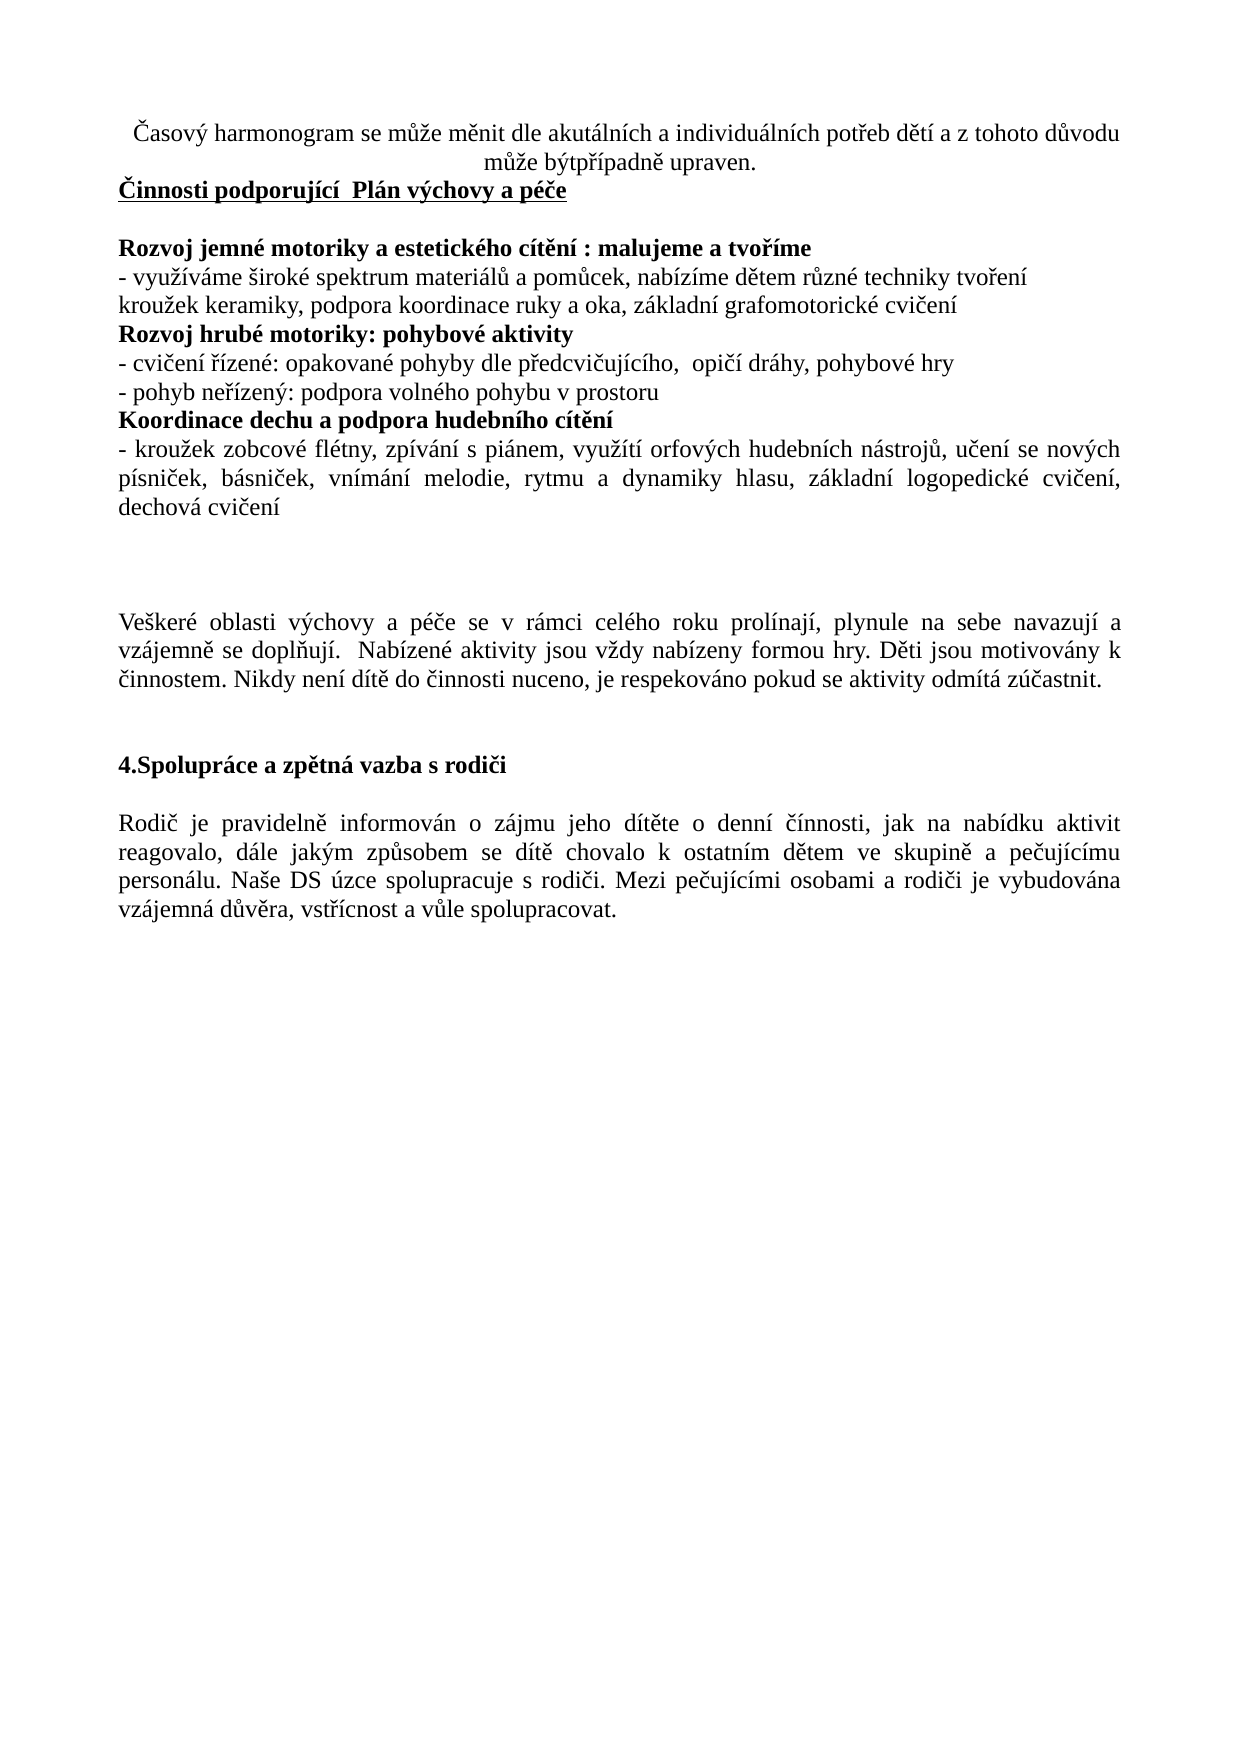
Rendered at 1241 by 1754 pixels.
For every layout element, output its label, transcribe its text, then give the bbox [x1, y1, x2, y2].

text Veškeré oblasti výchovy a péče se v rámci celého roku prolínají, plynule na sebe navazují a vzájemně se doplňují. Nabízené aktivity jsou vždy nabízeny formou hry. Děti jsou motivovány k činnostem. Nikdy není dítě do činnosti nuceno, je respekováno pokud se aktivity odmítá zúčastnit. [118, 607, 1122, 693]
text - pohyb neřízený: podpora volného pohybu v prostoru [118, 377, 1122, 406]
text - cvičení řízené: opakované pohyby dle předcvičujícího, opičí dráhy, pohybové hry [118, 348, 1122, 377]
text Časový harmonogram se může měnit dle akutálních a individuálních potřeb dětí a z tohoto důvodu může býtpřípadně upraven. [118, 118, 1122, 176]
text Rozvoj hrubé motoriky: pohybové aktivity [118, 319, 1122, 348]
text Koordinace dechu a podpora hudebního cítění [118, 406, 1122, 434]
text kroužek keramiky, podpora koordinace ruky a oka, základní grafomotorické cvičení [118, 291, 1122, 319]
text Činnosti podporující Plán výchovy a péče [118, 176, 1122, 204]
text - využíváme široké spektrum materiálů a pomůcek, nabízíme dětem různé techniky tvoření [118, 262, 1122, 291]
text 4.Spolupráce a zpětná vazba s rodiči [118, 751, 1122, 779]
text Rozvoj jemné motoriky a estetického cítění : malujeme a tvoříme [118, 233, 1122, 262]
text - kroužek zobcové flétny, zpívání s piánem, využítí orfových hudebních nástrojů, učení se nových písniček, básniček, vnímání melodie, rytmu a dynamiky hlasu, základní logopedické cvičení, dechová cvičení [118, 434, 1122, 521]
text Rodič je pravidelně informován o zájmu jeho dítěte o denní čínnosti, jak na nabídku aktivit reagovalo, dále jakým způsobem se dítě chovalo k ostatním dětem ve skupině a pečujícímu personálu. Naše DS úzce spolupracuje s rodiči. Mezi pečujícími osobami a rodiči je vybudována vzájemná důvěra, vstřícnost a vůle spolupracovat. [118, 808, 1122, 923]
